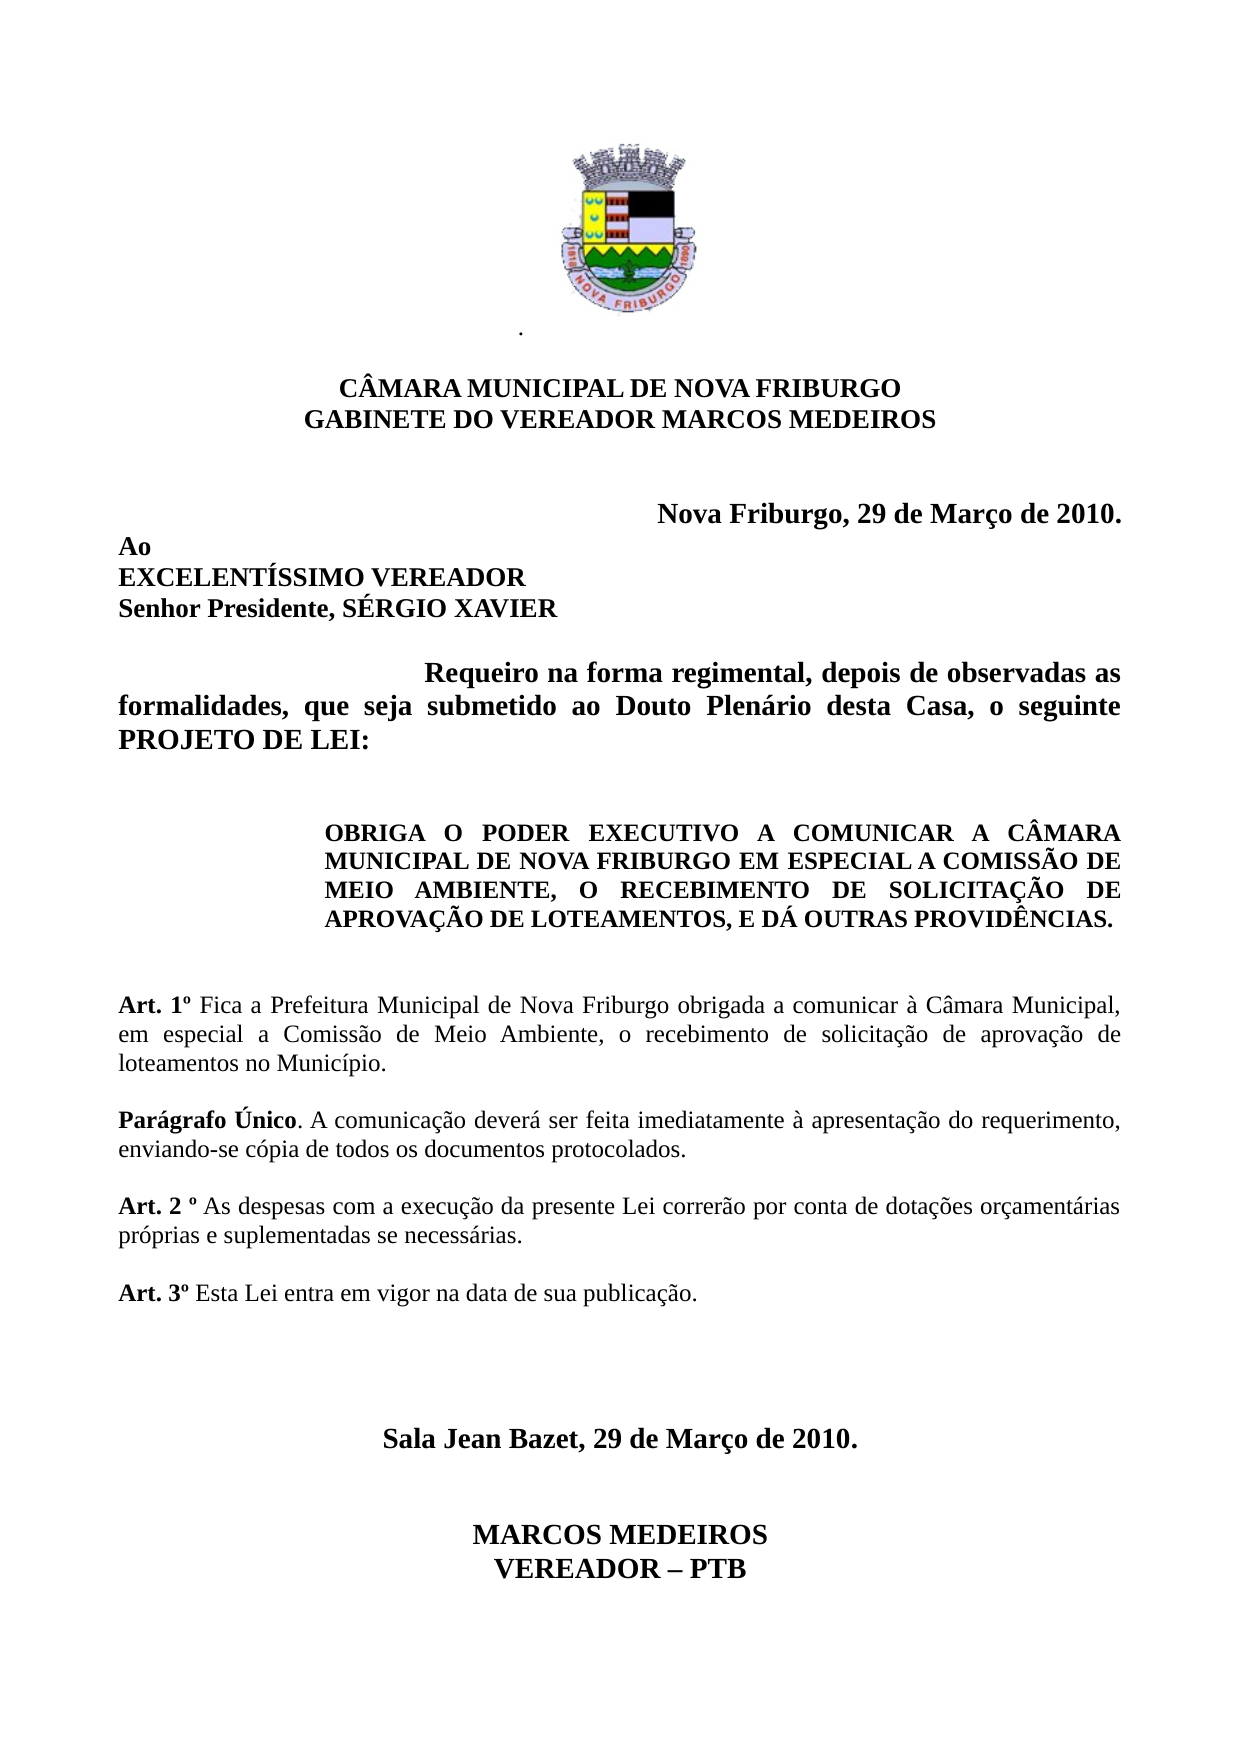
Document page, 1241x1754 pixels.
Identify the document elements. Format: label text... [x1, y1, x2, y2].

text VEREADOR – PTB [118, 1551, 1122, 1584]
text EXCELENTÍSSIMO VEREADOR [118, 561, 1122, 592]
text GABINETE DO VEREADOR MARCOS MEDEIROS [118, 403, 1122, 434]
text Nova Friburgo, 29 de Março de 2010. [118, 497, 1122, 530]
text Art. 2 º As despesas com a execução da presente Lei correrão por conta de dotações orçamentárias próprias e suplementadas se necessárias. [118, 1191, 1122, 1249]
text Sala Jean Bazet, 29 de Março de 2010. [118, 1421, 1122, 1455]
picture [540, 127, 706, 327]
text Art. 3º Esta Lei entra em vigor na data de sua publicação. [118, 1278, 1122, 1306]
text OBRIGA O PODER EXECUTIVO A COMUNICAR A CÂMARA MUNICIPAL DE NOVA FRIBURGO EM ESPECIAL A COMISSÃO DE MEIO AMBIENTE, O RECEBIMENTO DE SOLICITAÇÃO DE APROVAÇÃO DE LOTEAMENTOS, E DÁ OUTRAS PROVIDÊNCIAS. [324, 818, 1122, 933]
text Art. 1º Fica a Prefeitura Municipal de Nova Friburgo obrigada a comunicar à Câmara Municipal, em especial a Comissão de Meio Ambiente, o recebimento de solicitação de aprovação de loteamentos no Município. [118, 990, 1122, 1076]
text . [118, 118, 1122, 341]
text Senhor Presidente, SÉRGIO XAVIER [118, 592, 1122, 623]
text CÂMARA MUNICIPAL DE NOVA FRIBURGO [118, 372, 1122, 403]
text Ao [118, 530, 1122, 561]
text Requeiro na forma regimental, depois de observadas as formalidades, que seja submetido ao Douto Plenário desta Casa, o seguinte PROJETO DE LEI: [118, 655, 1122, 755]
text MARCOS MEDEIROS [118, 1517, 1122, 1551]
text Parágrafo Único. A comunicação deverá ser feita imediatamente à apresentação do requerimento, enviando-se cópia de todos os documentos protocolados. [118, 1105, 1122, 1163]
